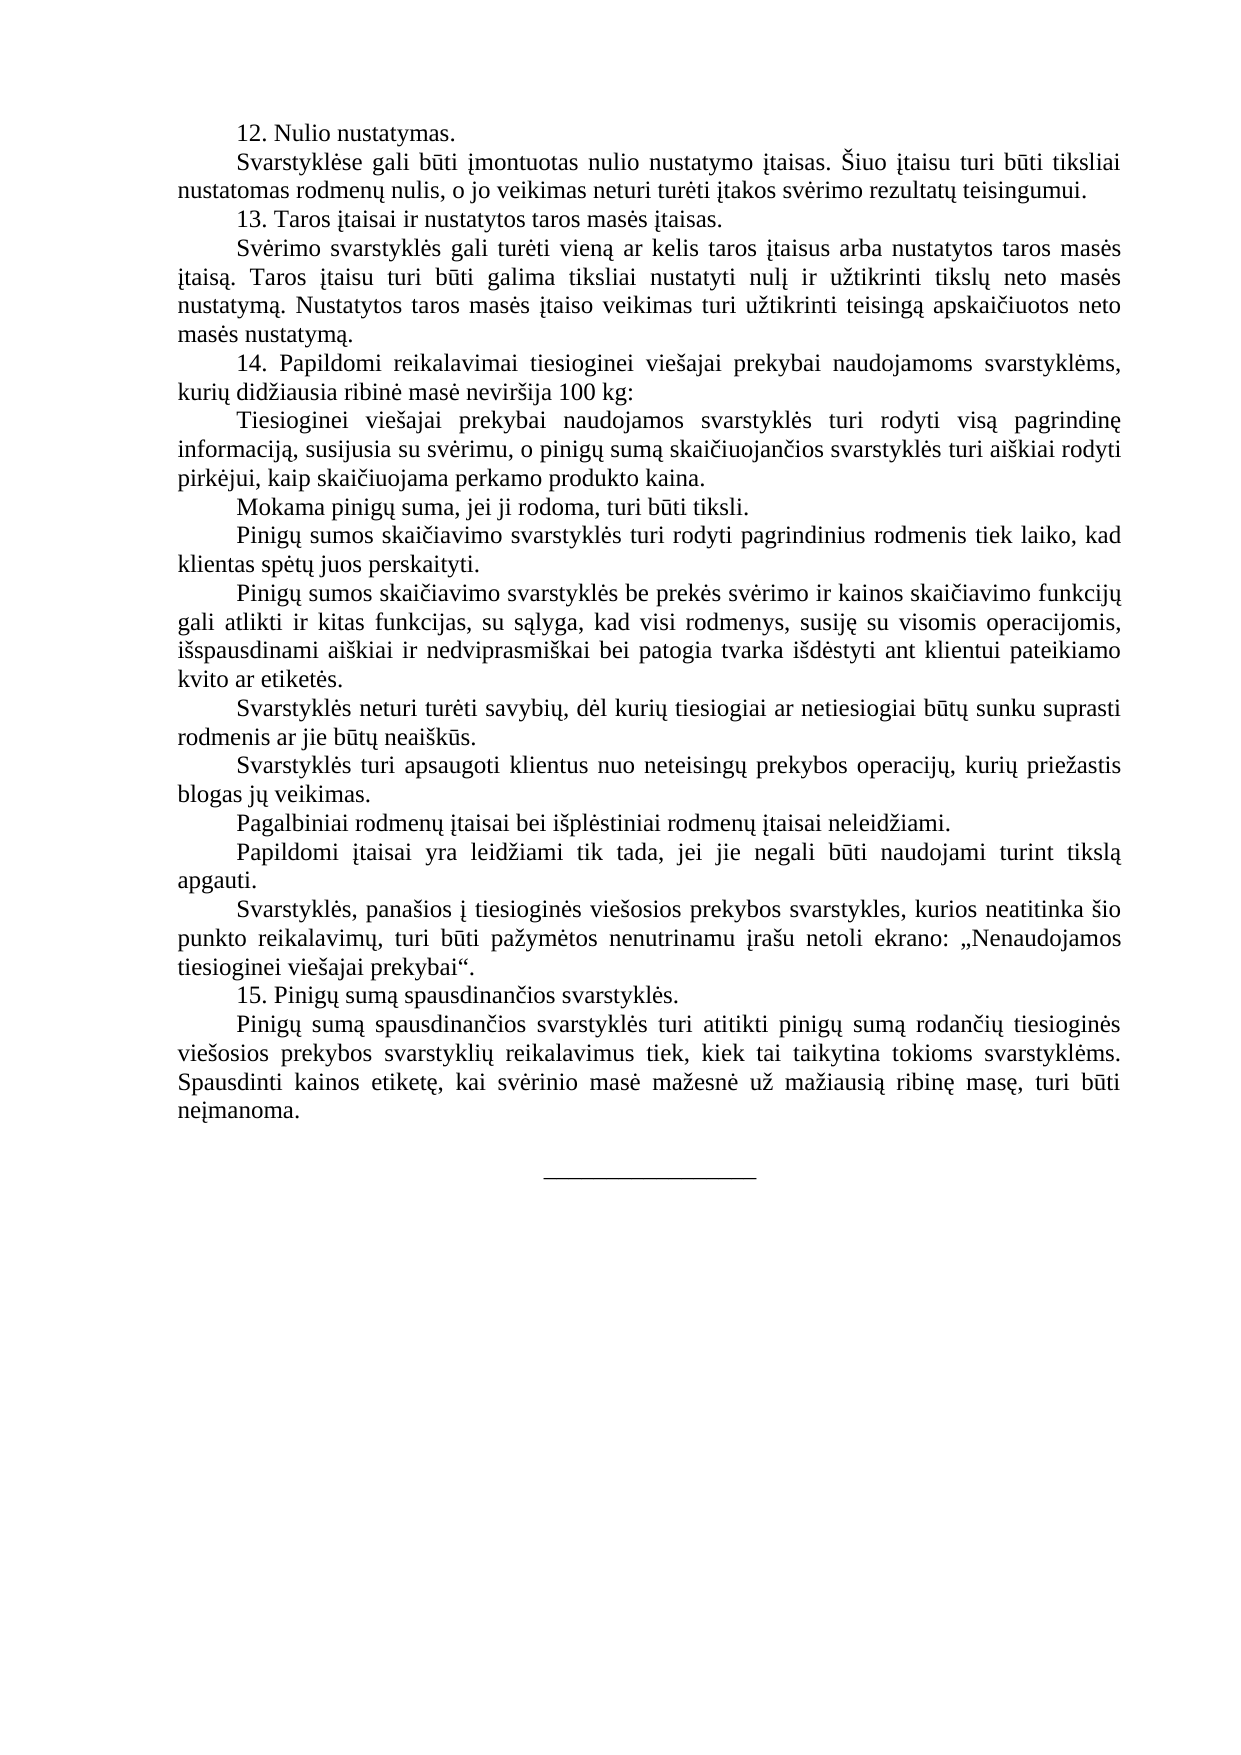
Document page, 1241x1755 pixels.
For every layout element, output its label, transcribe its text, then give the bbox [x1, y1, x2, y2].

text Svarstyklėse gali būti įmontuotas nulio nustatymo įtaisas. Šiuo įtaisu turi būti tiksliai nustatomas rodmenų nulis, o jo veikimas neturi turėti įtakos svėrimo rezultatų teisingumui. [177, 147, 1122, 204]
text Pinigų sumą spausdinančios svarstyklės turi atitikti pinigų sumą rodančių tiesioginės viešosios prekybos svarstyklių reikalavimus tiek, kiek tai taikytina tokioms svarstyklėms. Spausdinti kainos etiketę, kai svėrinio masė mažesnė už mažiausią ribinę masę, turi būti neįmanoma. [177, 1009, 1122, 1124]
text 14. Papildomi reikalavimai tiesioginei viešajai prekybai naudojamoms svarstyklėms, kurių didžiausia ribinė masė neviršija 100 kg: [177, 348, 1122, 406]
text Svarstyklės turi apsaugoti klientus nuo neteisingų prekybos operacijų, kurių priežastis blogas jų veikimas. [177, 751, 1122, 808]
text 12. Nulio nustatymas. [177, 118, 1122, 147]
text Svėrimo svarstyklės gali turėti vieną ar kelis taros įtaisus arba nustatytos taros masės įtaisą. Taros įtaisu turi būti galima tiksliai nustatyti nulį ir užtikrinti tikslų neto masės nustatymą. Nustatytos taros masės įtaiso veikimas turi užtikrinti teisingą apskaičiuotos neto masės nustatymą. [177, 233, 1122, 348]
text 15. Pinigų sumą spausdinančios svarstyklės. [177, 981, 1122, 1009]
text Svarstyklės neturi turėti savybių, dėl kurių tiesiogiai ar netiesiogiai būtų sunku suprasti rodmenis ar jie būtų neaiškūs. [177, 693, 1122, 751]
text Pagalbiniai rodmenų įtaisai bei išplėstiniai rodmenų įtaisai neleidžiami. [177, 808, 1122, 837]
text Svarstyklės, panašios į tiesioginės viešosios prekybos svarstykles, kurios neatitinka šio punkto reikalavimų, turi būti pažymėtos nenutrinamu įrašu netoli ekrano: „Nenaudojamos tiesioginei viešajai prekybai“. [177, 894, 1122, 981]
text Tiesioginei viešajai prekybai naudojamos svarstyklės turi rodyti visą pagrindinę informaciją, susijusia su svėrimu, o pinigų sumą skaičiuojančios svarstyklės turi aiškiai rodyti pirkėjui, kaip skaičiuojama perkamo produkto kaina. [177, 406, 1122, 492]
text Pinigų sumos skaičiavimo svarstyklės be prekės svėrimo ir kainos skaičiavimo funkcijų gali atlikti ir kitas funkcijas, su sąlyga, kad visi rodmenys, susiję su visomis operacijomis, išspausdinami aiškiai ir nedviprasmiškai bei patogia tvarka išdėstyti ant klientui pateikiamo kvito ar etiketės. [177, 578, 1122, 693]
text Pinigų sumos skaičiavimo svarstyklės turi rodyti pagrindinius rodmenis tiek laiko, kad klientas spėtų juos perskaityti. [177, 521, 1122, 578]
text Mokama pinigų suma, jei ji rodoma, turi būti tiksli. [177, 492, 1122, 521]
text Papildomi įtaisai yra leidžiami tik tada, jei jie negali būti naudojami turint tikslą apgauti. [177, 837, 1122, 894]
text 13. Taros įtaisai ir nustatytos taros masės įtaisas. [177, 204, 1122, 233]
text _________________ [177, 1153, 1122, 1182]
